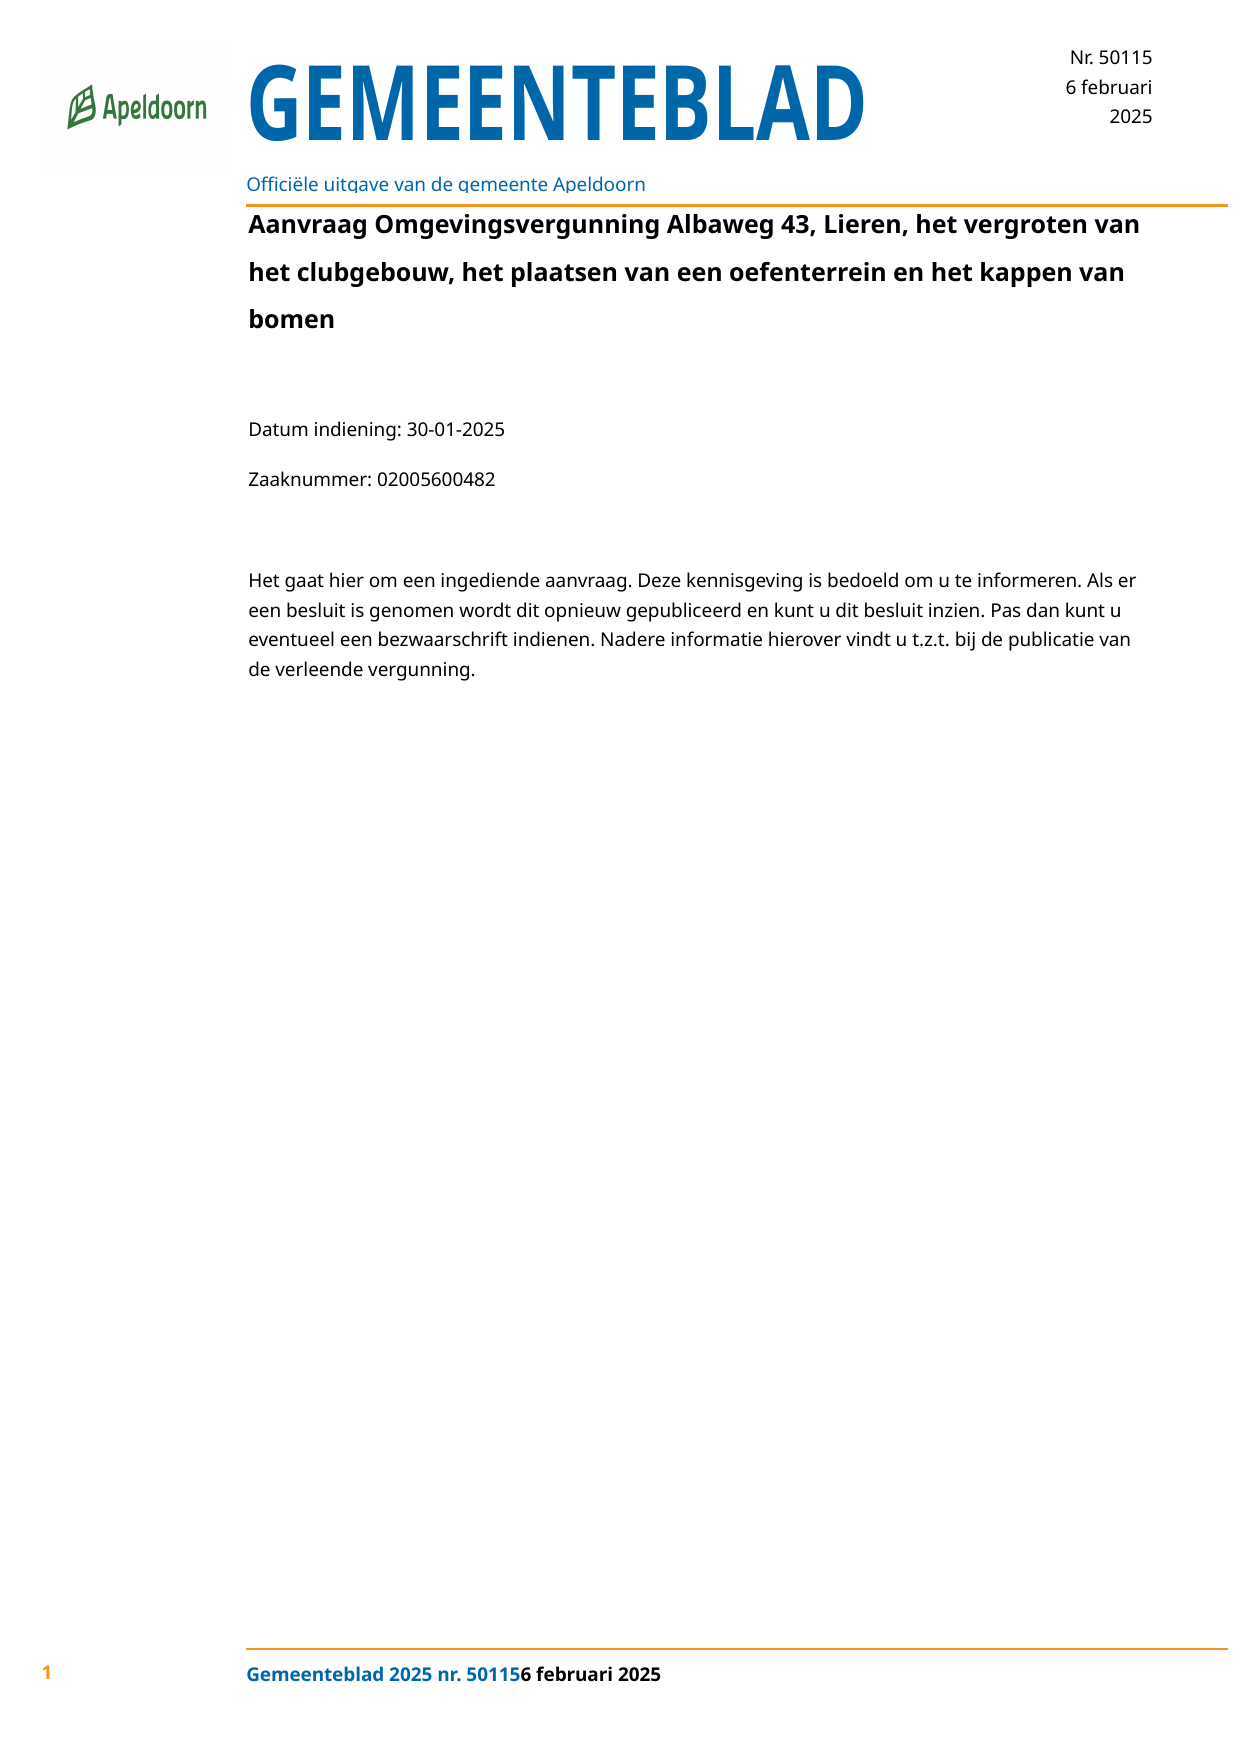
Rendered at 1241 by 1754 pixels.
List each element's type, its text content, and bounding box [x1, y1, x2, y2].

text Zaaknummer: 02005600482 [248, 466, 1152, 492]
text Het gaat hier om een ingediende aanvraag. Deze kennisgeving is bedoeld om u te informeren. Als er een besluit is genomen wordt dit opnieuw gepubliceerd en kunt u dit besluit inzien. Pas dan kunt u eventueel een bezwaarschrift indienen. Nadere informatie hierover vindt u t.z.t. bij de publicatie van de verleende vergunning. [248, 567, 1152, 682]
text Aanvraag Omgevingsvergunning Albaweg 43, Lieren, het vergroten van het clubgebouw, het plaatsen van een oefenterrein en het kappen van bomen [248, 207, 1152, 336]
picture [41, 47, 231, 172]
text Datum indiening: 30-01-2025 [248, 416, 1152, 442]
